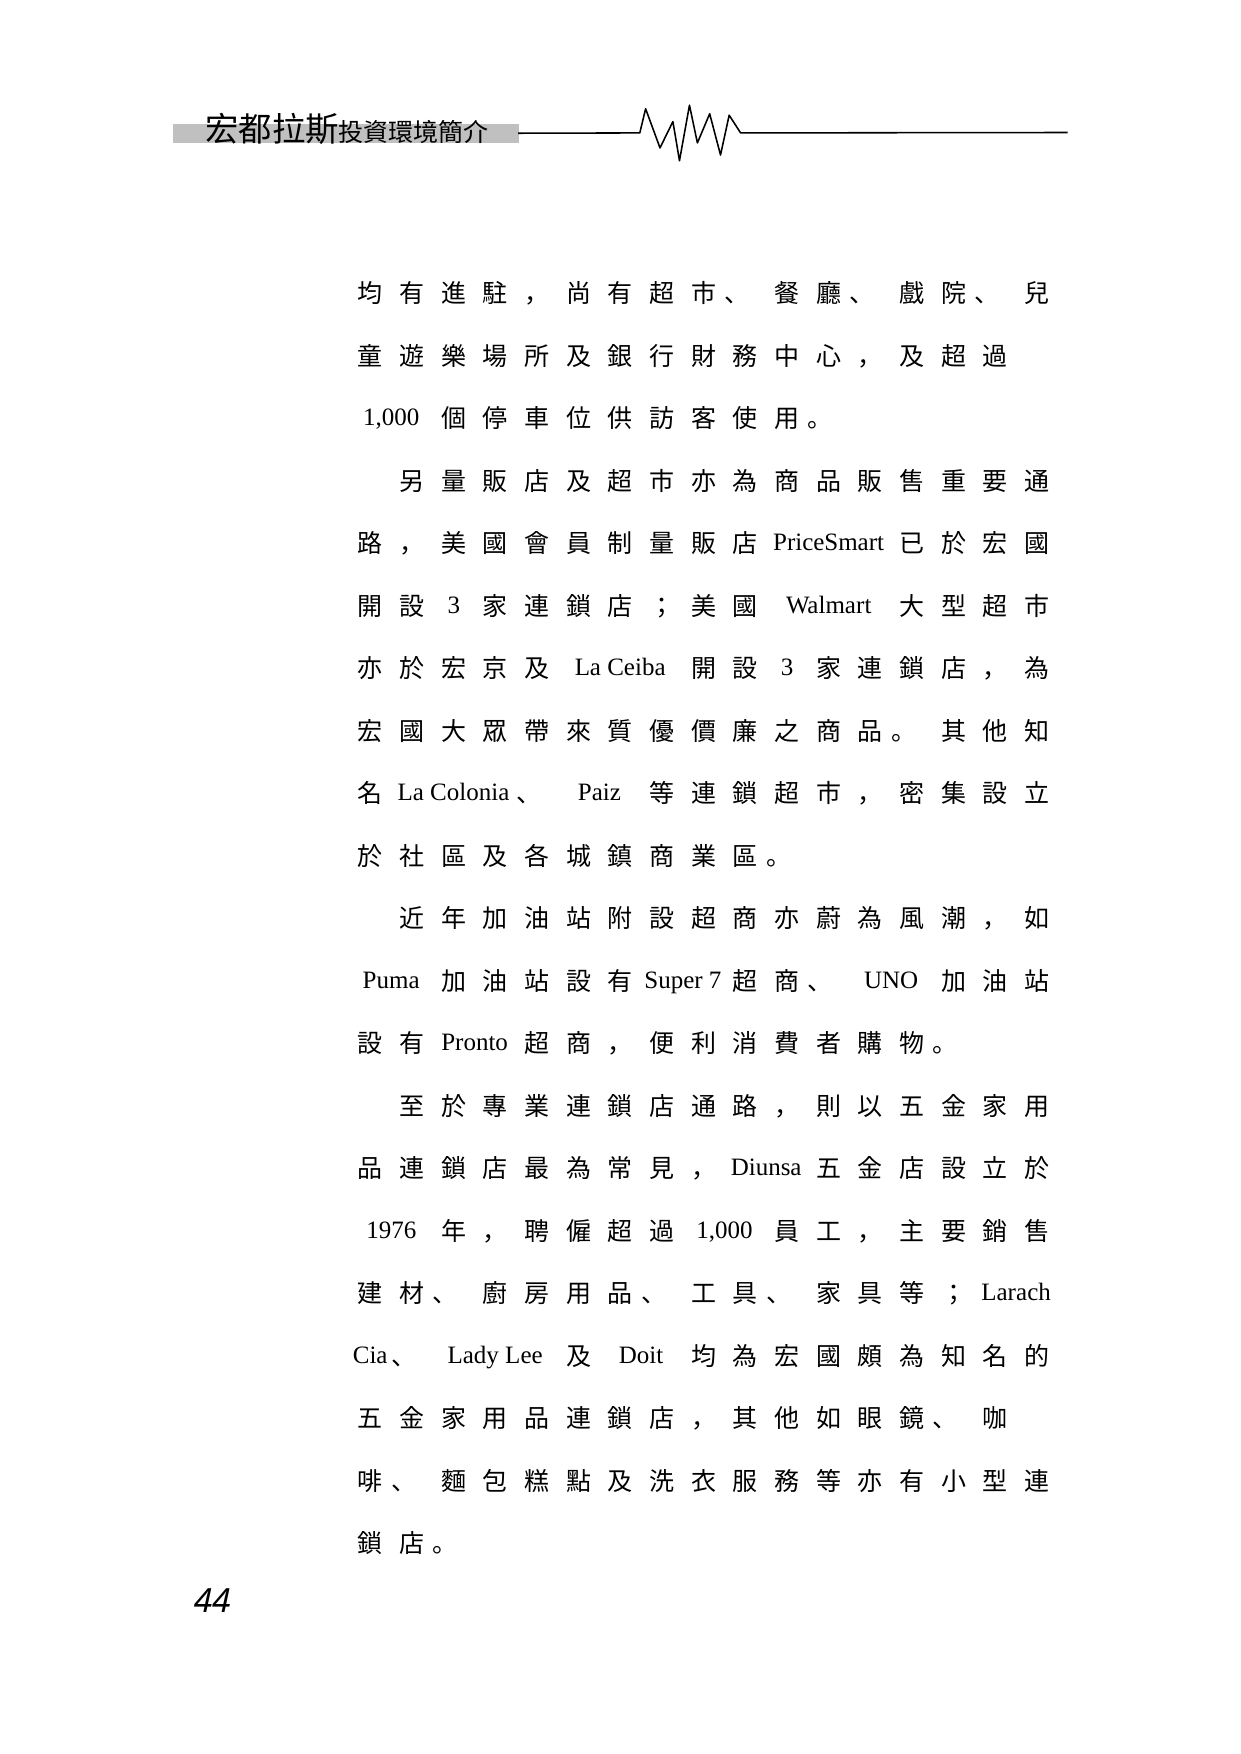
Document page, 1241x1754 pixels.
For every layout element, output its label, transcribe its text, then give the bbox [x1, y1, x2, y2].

text 至於專業連鎖店通路，則以五金家用品連鎖店最為常見，Diunsa五金店設立於1976年，聘僱超過1,000員工，主要銷售建材、廚房用品、工具、家具等；Larach Cia、Lady Lee及Doit均為宏國頗為知名的五金家用品連鎖店，其他如眼鏡、咖啡、麵包糕點及洗衣服務等亦有小型連鎖店。 [330, 1063, 1058, 1563]
text 近年加油站附設超商亦蔚為風潮，如Puma加油站設有Super 7超商、UNO加油站設有Pronto超商，便利消費者購物。 [330, 875, 1058, 1063]
text 均有進駐，尚有超市、餐廳、戲院、兒童遊樂場所及銀行財務中心，及超過1,000個停車位供訪客使用。 [330, 250, 1058, 438]
text 另量販店及超市亦為商品販售重要通路，美國會員制量販店PriceSmart已於宏國開設3家連鎖店；美國Walmart大型超市亦於宏京及La Ceiba開設3家連鎖店，為宏國大眾帶來質優價廉之商品。其他知名La Colonia、Paiz等連鎖超市，密集設立於社區及各城鎮商業區。 [330, 438, 1058, 875]
